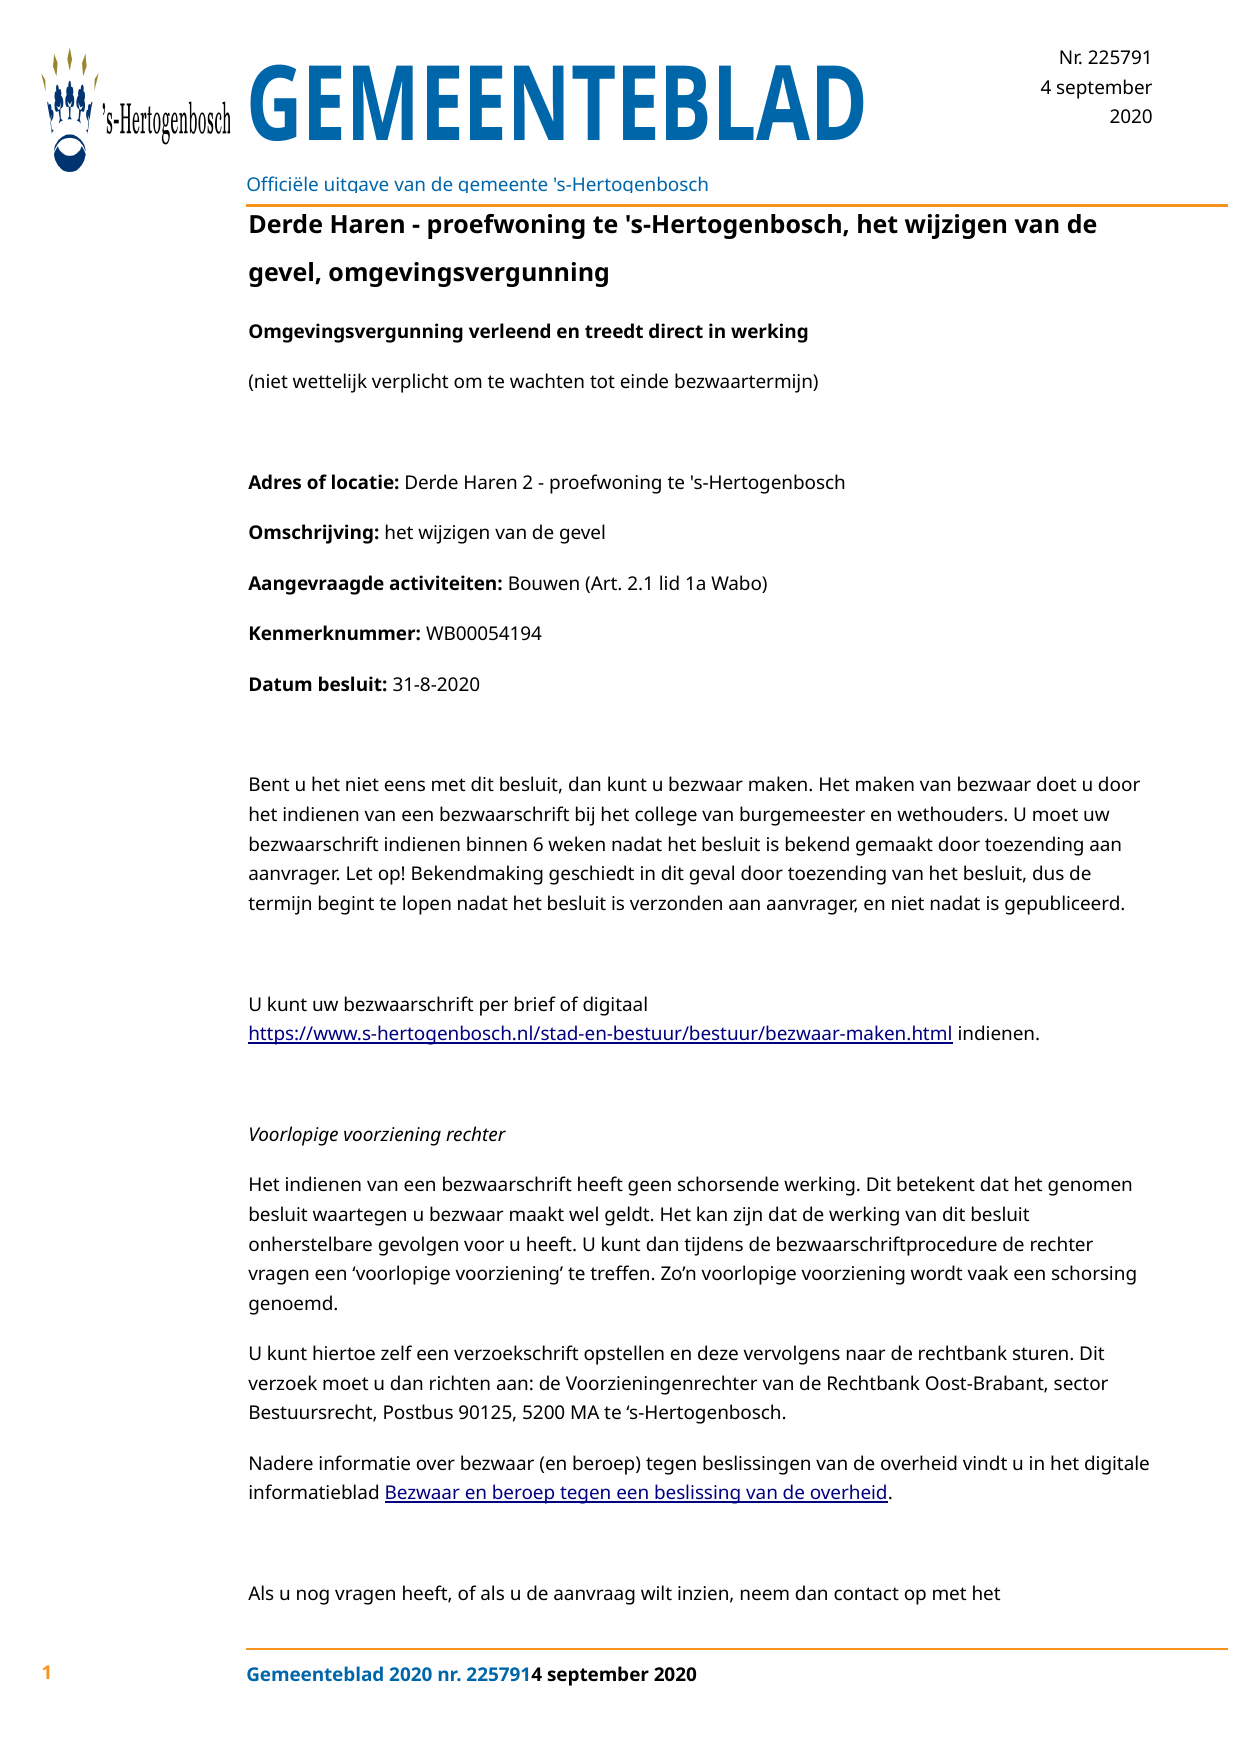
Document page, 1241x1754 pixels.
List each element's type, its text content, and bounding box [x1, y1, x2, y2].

text (niet wettelijk verplicht om te wachten tot einde bezwaartermijn) [248, 368, 1152, 394]
text Derde Haren - proefwoning te 's-Hertogenbosch, het wijzigen van de gevel, omgevingsvergunning [248, 207, 1152, 288]
text U kunt uw bezwaarschrift per brief of digitaal https://www.s-hertogenbosch.nl/stad-en-bestuur/bestuur/bezwaar-maken.html indienen. [248, 991, 1152, 1046]
text Omgevingsvergunning verleend en treedt direct in werking [248, 318, 1152, 344]
text Bent u het niet eens met dit besluit, dan kunt u bezwaar maken. Het maken van bezwaar doet u door het indienen van een bezwaarschrift bij het college van burgemeester en wethouders. U moet uw bezwaarschrift indienen binnen 6 weken nadat het besluit is bekend gemaakt door toezending aan aanvrager. Let op! Bekendmaking geschiedt in dit geval door toezending van het besluit, dus de termijn begint te lopen nadat het besluit is verzonden aan aanvrager, en niet nadat is gepubliceerd. [248, 772, 1152, 916]
text Als u nog vragen heeft, of als u de aanvraag wilt inzien, neem dan contact op met het [248, 1580, 1152, 1606]
text Nadere informatie over bezwaar (en beroep) tegen beslissingen van de overheid vindt u in het digitale informatieblad Bezwaar en beroep tegen een beslissing van de overheid. [248, 1450, 1152, 1505]
text Datum besluit: 31-8-2020 [248, 671, 1152, 697]
text Adres of locatie: Derde Haren 2 - proefwoning te 's-Hertogenbosch [248, 469, 1152, 495]
text Omschrijving: het wijzigen van de gevel [248, 519, 1152, 545]
text Aangevraagde activiteiten: Bouwen (Art. 2.1 lid 1a Wabo) [248, 570, 1152, 596]
text U kunt hiertoe zelf een verzoekschrift opstellen en deze vervolgens naar de rechtbank sturen. Dit verzoek moet u dan richten aan: de Voorzieningenrechter van de Rechtbank Oost-Brabant, sector Bestuursrecht, Postbus 90125, 5200 MA te ‘s-Hertogenbosch. [248, 1340, 1152, 1425]
text Voorlopige voorziening rechter [248, 1121, 1152, 1147]
picture [41, 47, 231, 172]
text Kenmerknummer: WB00054194 [248, 620, 1152, 646]
text Het indienen van een bezwaarschrift heeft geen schorsende werking. Dit betekent dat het genomen besluit waartegen u bezwaar maakt wel geldt. Het kan zijn dat de werking van dit besluit onherstelbare gevolgen voor u heeft. U kunt dan tijdens de bezwaarschriftprocedure de rechter vragen een ‘voorlopige voorziening’ te treffen. Zo’n voorlopige voorziening wordt vaak een schorsing genoemd. [248, 1172, 1152, 1316]
